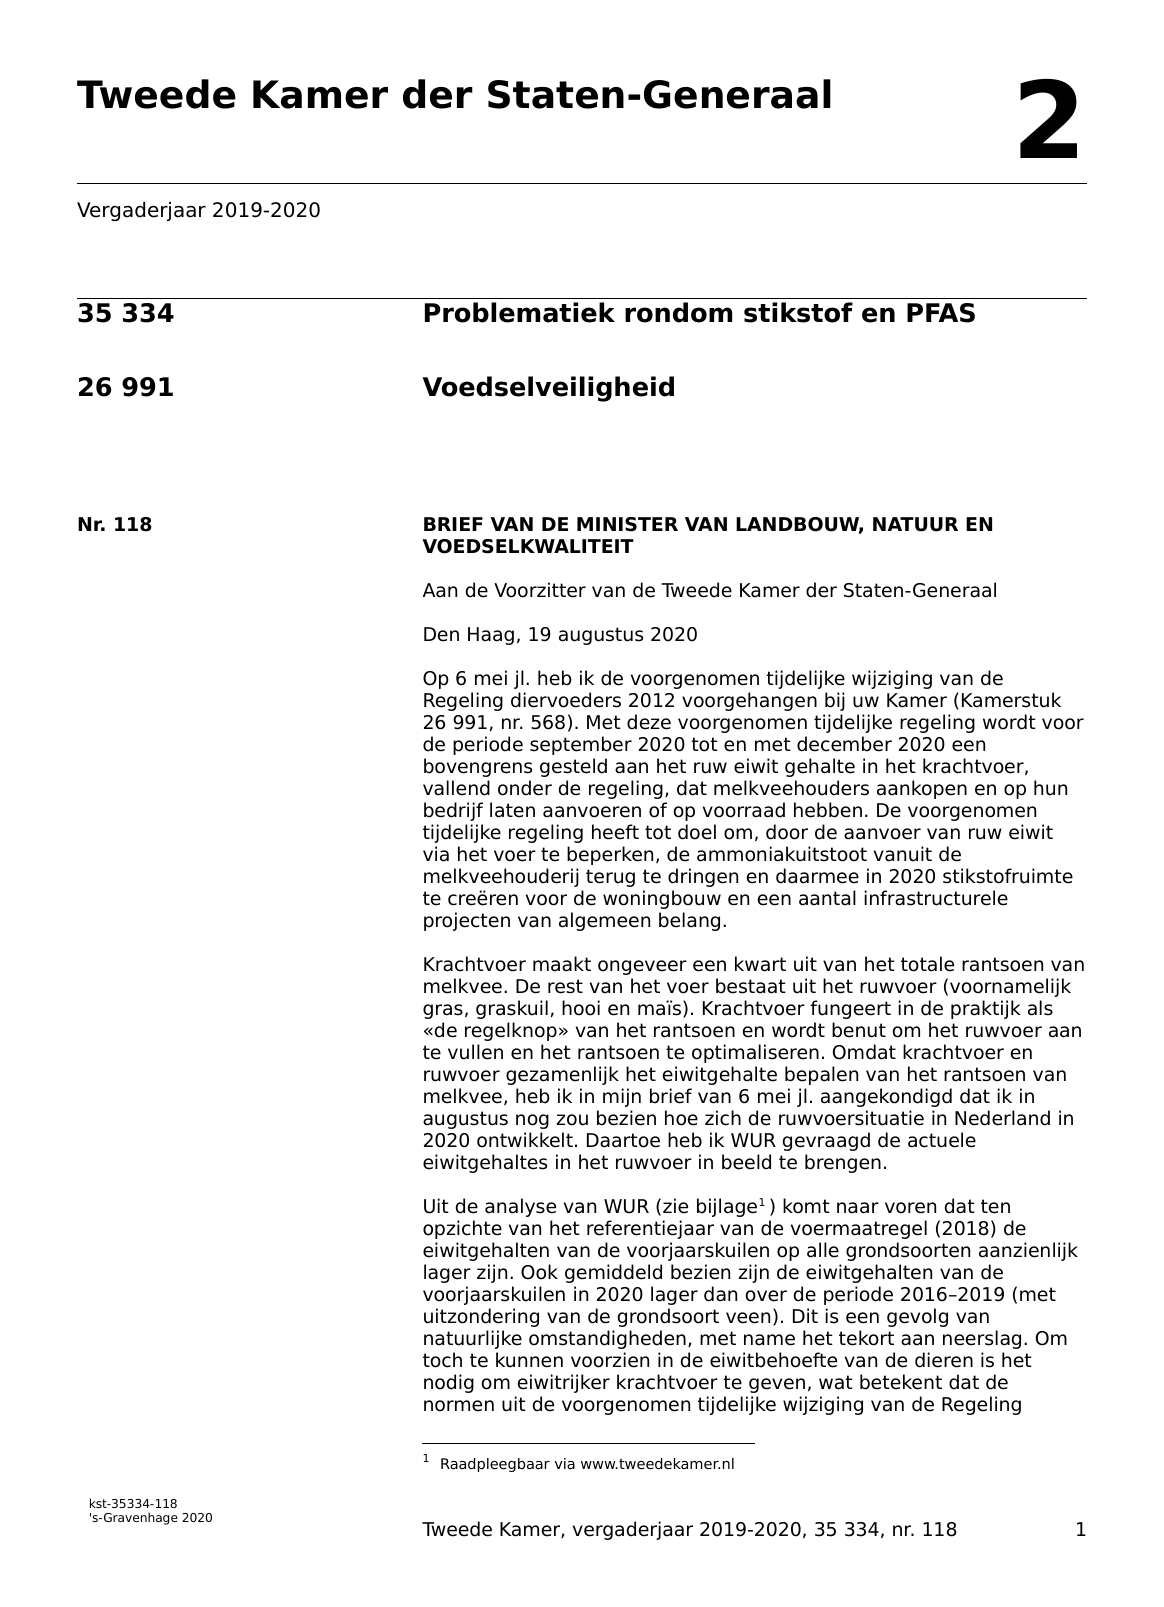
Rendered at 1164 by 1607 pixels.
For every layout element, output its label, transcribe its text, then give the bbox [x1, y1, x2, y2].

text kst-35334-118 [88, 1497, 323, 1511]
text Den Haag, 19 augustus 2020 [422, 624, 1087, 646]
subtitle 35 334 Problematiek rondom stikstof en PFAS [77, 299, 1087, 329]
text Aan de Voorzitter van de Tweede Kamer der Staten-Generaal [422, 580, 1087, 602]
table_header 2 [886, 59, 1087, 183]
text Op 6 mei jl. heb ik de voorgenomen tijdelijke wijziging van de Regeling diervoeders 2012 voorgehangen bij uw Kamer (Kamerstuk 26 991, nr. 568). Met deze voorgenomen tijdelijke regeling wordt voor de periode september 2020 tot en met december 2020 een bovengrens gesteld aan het ruw eiwit gehalte in het krachtvoer, vallend onder de regeling, dat melkveehouders aankopen en op hun bedrijf laten aanvoeren of op voorraad hebben. De voorgenomen tijdelijke regeling heeft tot doel om, door de aanvoer van ruw eiwit via het voer te beperken, de ammoniakuitstoot vanuit de melkveehouderij terug te dringen en daarmee in 2020 stikstofruimte te creëren voor de woningbouw en een aantal infrastructurele projecten van algemeen belang. [422, 668, 1087, 932]
table_cell Vergaderjaar 2019-2020 [77, 184, 1087, 298]
subtitle Nr. 118 BRIEF VAN DE MINISTER VAN LANDBOUW, NATUUR EN VOEDSELKWALITEIT [77, 514, 1087, 558]
subtitle 26 991 Voedselveiligheid [77, 373, 1087, 403]
text Uit de analyse van WUR (zie bijlage) komt naar voren dat ten opzichte van het referentiejaar van de voermaatregel (2018) de eiwitgehalten van de voorjaarskuilen op alle grondsoorten aanzienlijk lager zijn. Ook gemiddeld bezien zijn de eiwitgehalten van de voorjaarskuilen in 2020 lager dan over de periode 2016–2019 (met uitzondering van de grondsoort veen). Dit is een gevolg van natuurlijke omstandigheden, met name het tekort aan neerslag. Om toch te kunnen voorzien in de eiwitbehoefte van de dieren is het nodig om eiwitrijker krachtvoer te geven, wat betekent dat de normen uit de voorgenomen tijdelijke wijziging van de Regeling [422, 1196, 1087, 1416]
table_header Tweede Kamer der Staten-Generaal [77, 59, 886, 183]
text Raadpleegbaar via www.tweedekamer.nl [422, 1452, 1087, 1474]
text Krachtvoer maakt ongeveer een kwart uit van het totale rantsoen van melkvee. De rest van het voer bestaat uit het ruwvoer (voornamelijk gras, graskuil, hooi en maïs). Krachtvoer fungeert in de praktijk als «de regelknop» van het rantsoen en wordt benut om het ruwvoer aan te vullen en het rantsoen te optimaliseren. Omdat krachtvoer en ruwvoer gezamenlijk het eiwitgehalte bepalen van het rantsoen van melkvee, heb ik in mijn brief van 6 mei jl. aangekondigd dat ik in augustus nog zou bezien hoe zich de ruwvoersituatie in Nederland in 2020 ontwikkelt. Daartoe heb ik WUR gevraagd de actuele eiwitgehaltes in het ruwvoer in beeld te brengen. [422, 954, 1087, 1174]
text 's-Gravenhage 2020 [88, 1511, 323, 1525]
